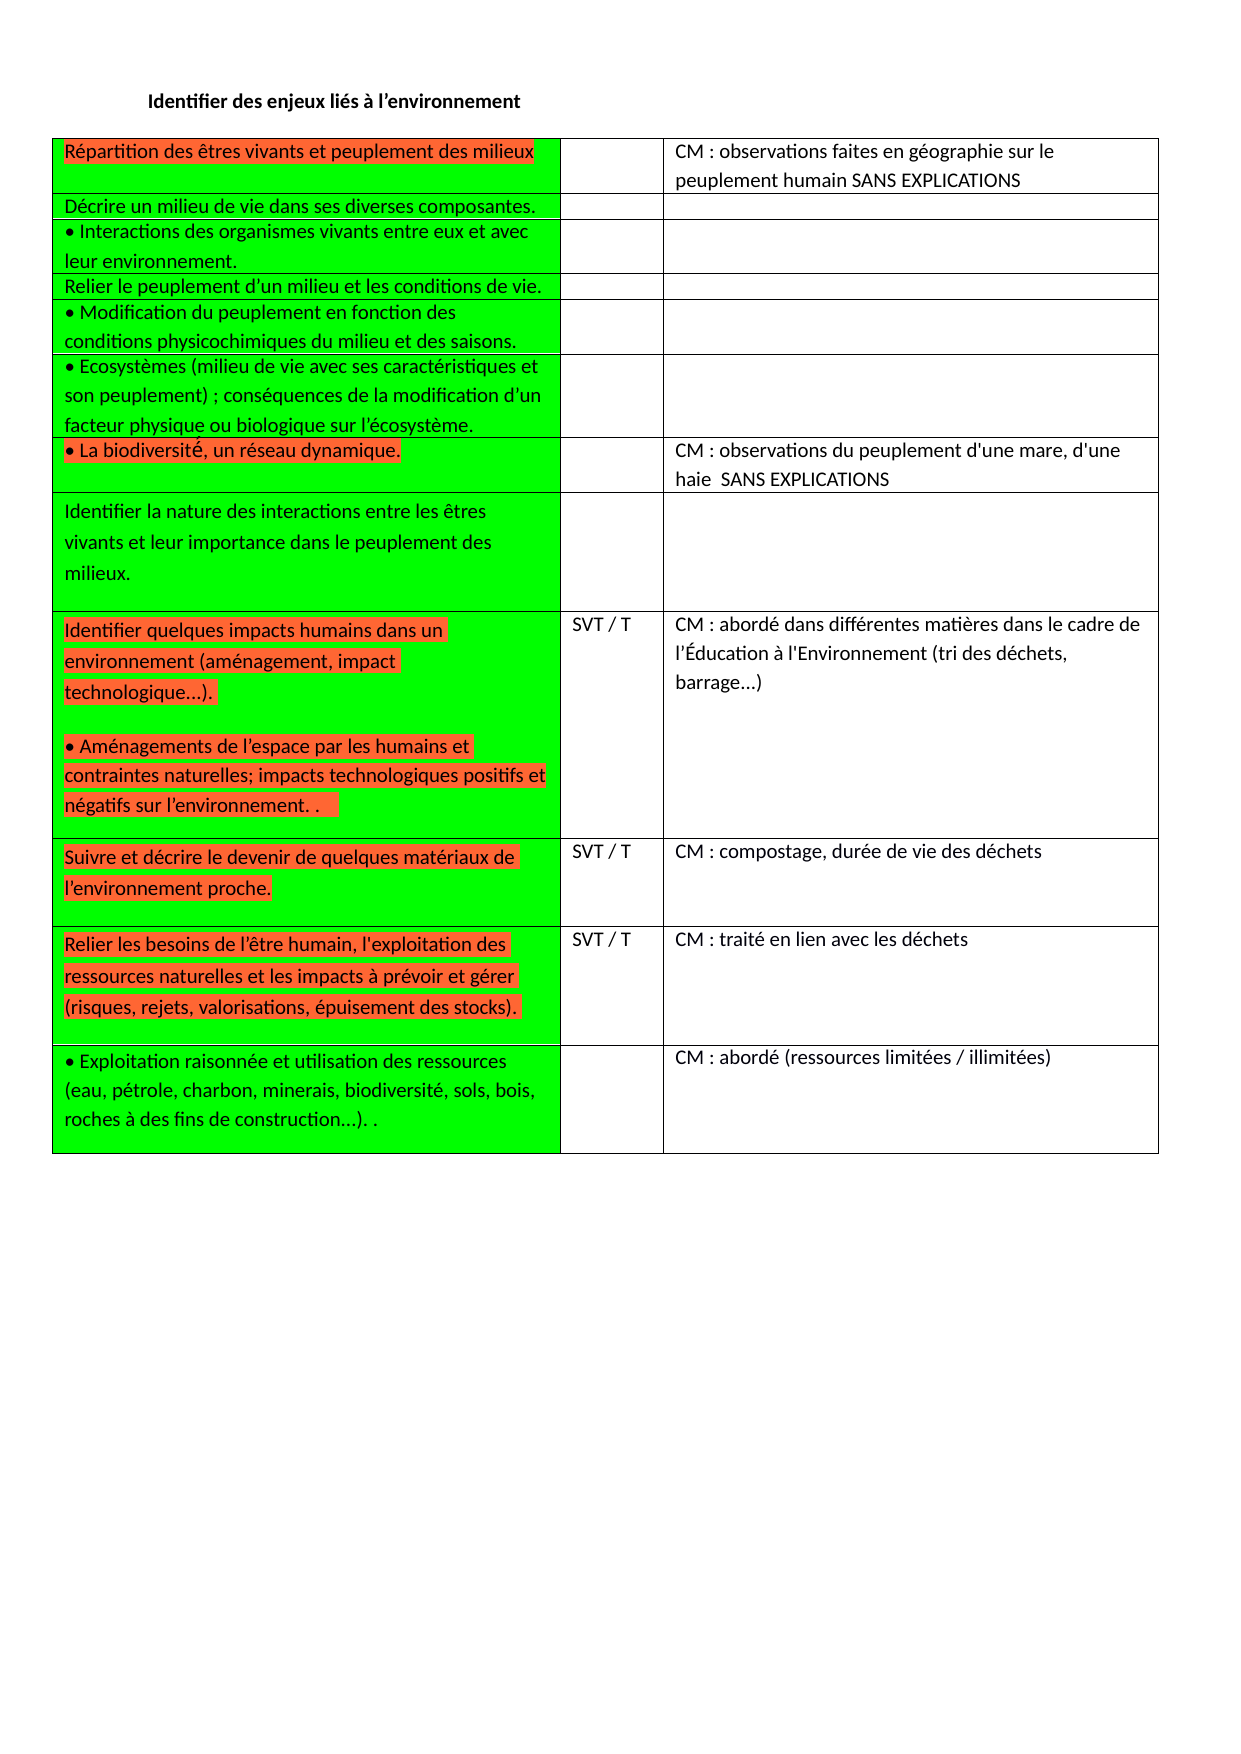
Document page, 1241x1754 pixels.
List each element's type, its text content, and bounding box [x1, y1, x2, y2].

table_cell [664, 300, 1158, 353]
table_cell [561, 493, 663, 611]
table_cell Identifier quelques impacts humains dans un environnement (aménagement, impact technologique...). • Aménagements de l’espace par les humains et contraintes naturelles; impacts technologiques positifs et négatifs sur l’environnement. . [53, 612, 560, 838]
table_cell Suivre et décrire le devenir de quelques matériaux de l’environnement proche. [53, 839, 560, 926]
table_header Répartition des êtres vivants et peuplement des milieux [53, 139, 560, 193]
table_cell SVT / T [561, 839, 663, 926]
table_cell Relier les besoins de l’être humain, l'exploitation des ressources naturelles et les impacts à prévoir et gérer (risques, rejets, valorisations, épuisement des stocks). [53, 927, 560, 1044]
table_cell • Ecosystèmes (milieu de vie avec ses caractéristiques et son peuplement) ; conséquences de la modification d’un facteur physique ou biologique sur l’écosystème. [53, 355, 560, 437]
table_cell • Modification du peuplement en fonction des conditions physicochimiques du milieu et des saisons. [53, 300, 560, 353]
table_cell [664, 220, 1158, 273]
table_cell [664, 194, 1158, 218]
table_cell [561, 1046, 663, 1153]
table_cell [664, 355, 1158, 437]
table_cell • Exploitation raisonnée et utilisation des ressources (eau, pétrole, charbon, minerais, biodiversité, sols, bois, roches à des fins de construction...). . [53, 1046, 560, 1153]
table_cell CM : compostage, durée de vie des déchets [664, 839, 1158, 926]
table_cell [561, 220, 663, 273]
table_cell [561, 300, 663, 353]
table_cell Identifier la nature des interactions entre les êtres vivants et leur importance dans le peuplement des milieux. [53, 493, 560, 611]
text Identifier des enjeux liés à l’environnement [148, 88, 1162, 113]
table_header [561, 139, 663, 193]
table_cell SVT / T [561, 612, 663, 838]
table_cell [561, 194, 663, 218]
table_cell SVT / T [561, 927, 663, 1044]
table_cell [664, 274, 1158, 299]
table_cell • Interactions des organismes vivants entre eux et avec leur environnement. [53, 220, 560, 273]
table_cell • La biodiversité́, un réseau dynamique. [53, 438, 560, 492]
table_cell Décrire un milieu de vie dans ses diverses composantes. [53, 194, 560, 218]
table_cell [561, 438, 663, 492]
table_cell [664, 493, 1158, 611]
table_cell CM : abordé dans différentes matières dans le cadre de l’Éducation à l'Environnement (tri des déchets, barrage...) [664, 612, 1158, 838]
table_header CM : observations faites en géographie sur le peuplement humain SANS EXPLICATIONS [664, 139, 1158, 193]
table_cell [561, 355, 663, 437]
table_cell CM : traité en lien avec les déchets [664, 927, 1158, 1044]
table_cell Relier le peuplement d’un milieu et les conditions de vie. [53, 274, 560, 299]
table_cell [561, 274, 663, 299]
table_cell CM : observations du peuplement d'une mare, d'une haie SANS EXPLICATIONS [664, 438, 1158, 492]
table_cell CM : abordé (ressources limitées / illimitées) [664, 1046, 1158, 1153]
